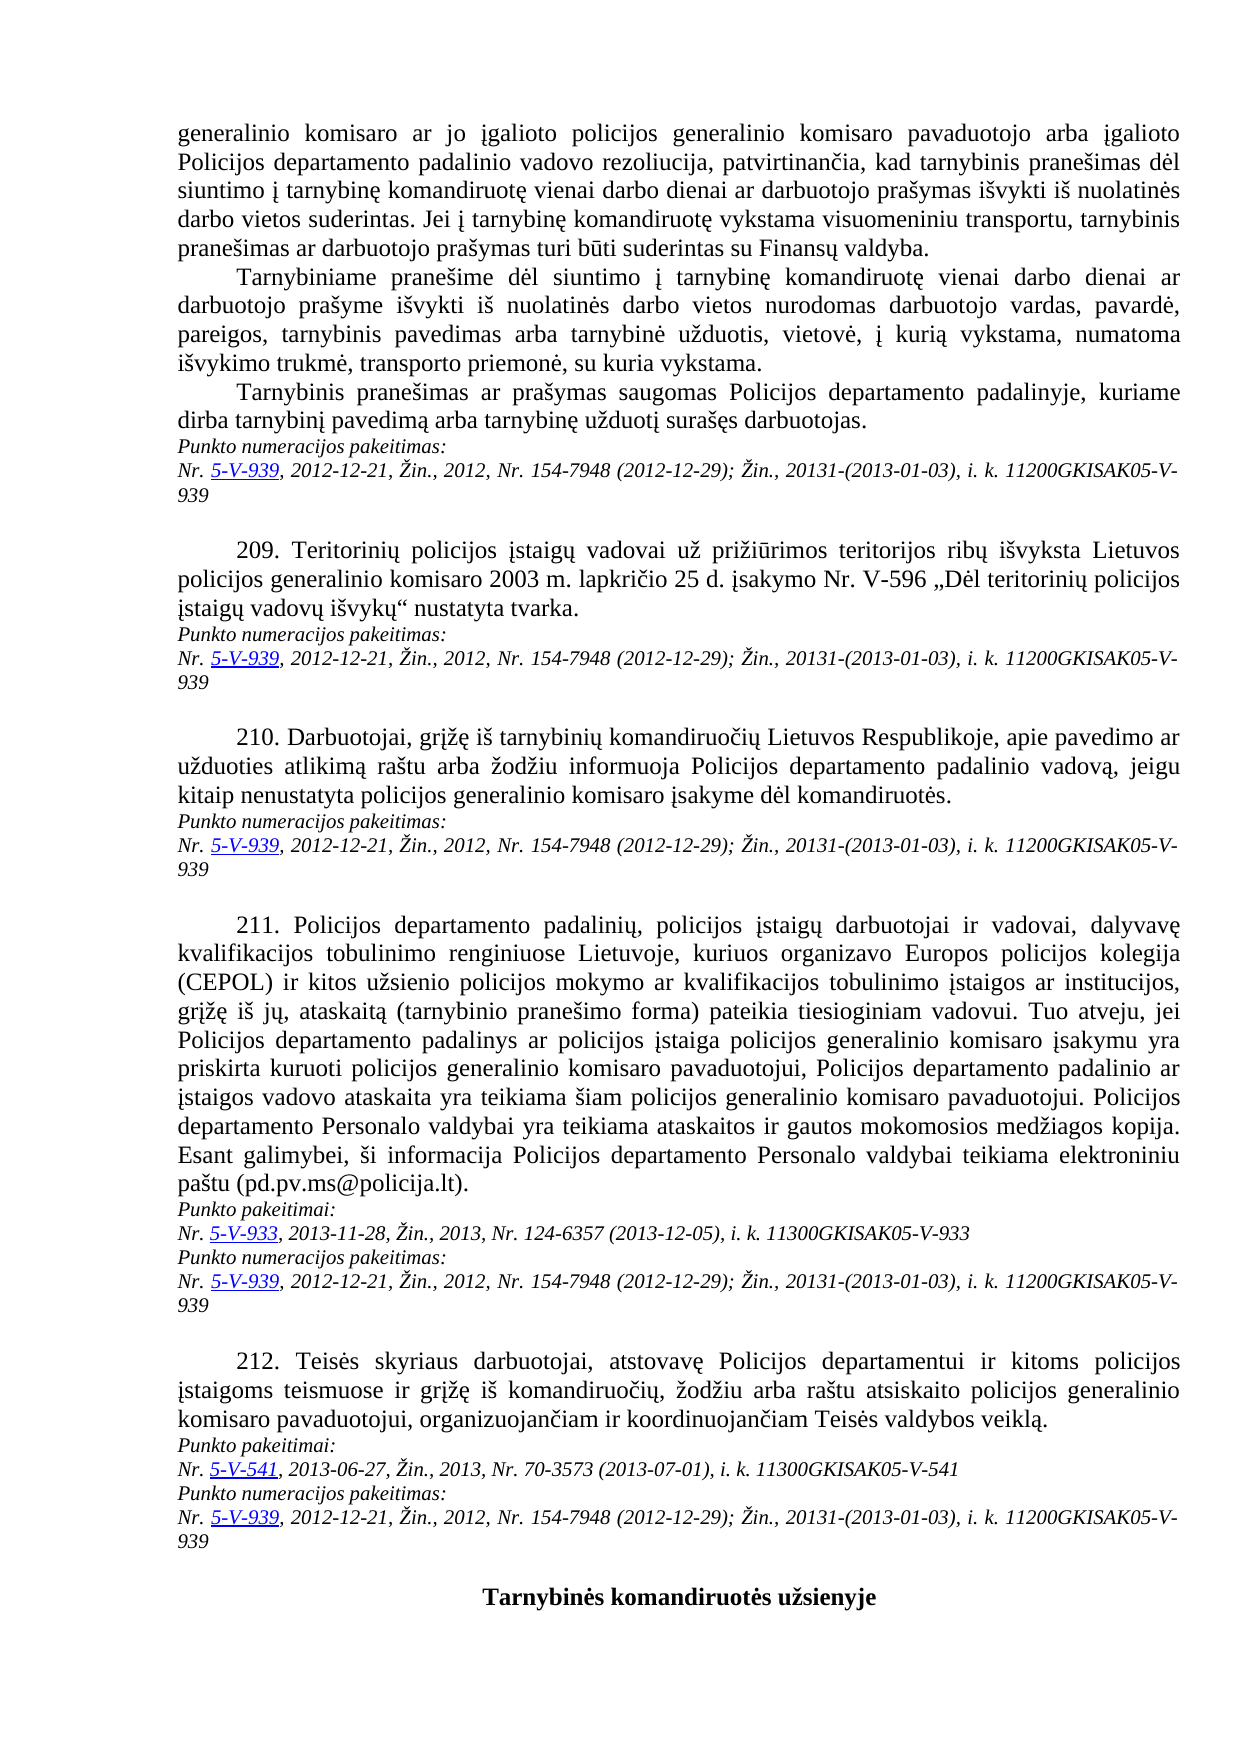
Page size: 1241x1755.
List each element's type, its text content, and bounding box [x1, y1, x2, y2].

text Nr. 5-V-939, 2012-12-21, Žin., 2012, Nr. 154-7948 (2012-12-29); Žin., 20131-(2013-01-03), i. k. 11200GKISAK05-V-939 [177, 833, 1181, 881]
text Nr. 5-V-933, 2013-11-28, Žin., 2013, Nr. 124-6357 (2013-12-05), i. k. 11300GKISAK05-V-933 [177, 1221, 1181, 1245]
text Tarnybiniame pranešime dėl siuntimo į tarnybinę komandiruotę vienai darbo dienai ar darbuotojo prašyme išvykti iš nuolatinės darbo vietos nurodomas darbuotojo vardas, pavardė, pareigos, tarnybinis pavedimas arba tarnybinė užduotis, vietovė, į kurią vykstama, numatoma išvykimo trukmė, transporto priemonė, su kuria vykstama. [177, 262, 1181, 377]
text Punkto pakeitimai: [177, 1432, 1181, 1457]
text Tarnybinis pranešimas ar prašymas saugomas Policijos departamento padalinyje, kuriame dirba tarnybinį pavedimą arba tarnybinę užduotį surašęs darbuotojas. [177, 377, 1181, 434]
text 211. Policijos departamento padalinių, policijos įstaigų darbuotojai ir vadovai, dalyvavę kvalifikacijos tobulinimo renginiuose Lietuvoje, kuriuos organizavo Europos policijos kolegija (CEPOL) ir kitos užsienio policijos mokymo ar kvalifikacijos tobulinimo įstaigos ar institucijos, grįžę iš jų, ataskaitą (tarnybinio pranešimo forma) pateikia tiesioginiam vadovui. Tuo atveju, jei Policijos departamento padalinys ar policijos įstaiga policijos generalinio komisaro įsakymu yra priskirta kuruoti policijos generalinio komisaro pavaduotojui, Policijos departamento padalinio ar įstaigos vadovo ataskaita yra teikiama šiam policijos generalinio komisaro pavaduotojui. Policijos departamento Personalo valdybai yra teikiama ataskaitos ir gautos mokomosios medžiagos kopija. Esant galimybei, ši informacija Policijos departamento Personalo valdybai teikiama elektroniniu paštu (pd.pv.ms@policija.lt). [177, 910, 1181, 1197]
text Nr. 5-V-541, 2013-06-27, Žin., 2013, Nr. 70-3573 (2013-07-01), i. k. 11300GKISAK05-V-541 [177, 1457, 1181, 1481]
text 209. Teritorinių policijos įstaigų vadovai už prižiūrimos teritorijos ribų išvyksta Lietuvos policijos generalinio komisaro 2003 m. lapkričio 25 d. įsakymo Nr. V-596 „Dėl teritorinių policijos įstaigų vadovų išvykų“ nustatyta tvarka. [177, 535, 1181, 622]
text Punkto numeracijos pakeitimas: [177, 622, 1181, 646]
text Punkto numeracijos pakeitimas: [177, 434, 1181, 458]
text Nr. 5-V-939, 2012-12-21, Žin., 2012, Nr. 154-7948 (2012-12-29); Žin., 20131-(2013-01-03), i. k. 11200GKISAK05-V-939 [177, 1505, 1181, 1553]
text Punkto pakeitimai: [177, 1197, 1181, 1221]
text Nr. 5-V-939, 2012-12-21, Žin., 2012, Nr. 154-7948 (2012-12-29); Žin., 20131-(2013-01-03), i. k. 11200GKISAK05-V-939 [177, 1269, 1181, 1317]
text Nr. 5-V-939, 2012-12-21, Žin., 2012, Nr. 154-7948 (2012-12-29); Žin., 20131-(2013-01-03), i. k. 11200GKISAK05-V-939 [177, 646, 1181, 694]
text Punkto numeracijos pakeitimas: [177, 809, 1181, 833]
text 210. Darbuotojai, grįžę iš tarnybinių komandiruočių Lietuvos Respublikoje, apie pavedimo ar užduoties atlikimą raštu arba žodžiu informuoja Policijos departamento padalinio vadovą, jeigu kitaip nenustatyta policijos generalinio komisaro įsakyme dėl komandiruotės. [177, 722, 1181, 809]
text 212. Teisės skyriaus darbuotojai, atstovavę Policijos departamentui ir kitoms policijos įstaigoms teismuose ir grįžę iš komandiruočių, žodžiu arba raštu atsiskaito policijos generalinio komisaro pavaduotojui, organizuojančiam ir koordinuojančiam Teisės valdybos veiklą. [177, 1346, 1181, 1432]
text Nr. 5-V-939, 2012-12-21, Žin., 2012, Nr. 154-7948 (2012-12-29); Žin., 20131-(2013-01-03), i. k. 11200GKISAK05-V-939 [177, 458, 1181, 507]
text Punkto numeracijos pakeitimas: [177, 1245, 1181, 1269]
text Punkto numeracijos pakeitimas: [177, 1481, 1181, 1505]
text generalinio komisaro ar jo įgalioto policijos generalinio komisaro pavaduotojo arba įgalioto Policijos departamento padalinio vadovo rezoliucija, patvirtinančia, kad tarnybinis pranešimas dėl siuntimo į tarnybinę komandiruotę vienai darbo dienai ar darbuotojo prašymas išvykti iš nuolatinės darbo vietos suderintas. Jei į tarnybinę komandiruotę vykstama visuomeniniu transportu, tarnybinis pranešimas ar darbuotojo prašymas turi būti suderintas su Finansų valdyba. [177, 118, 1181, 262]
text Tarnybinės komandiruotės užsienyje [177, 1582, 1181, 1610]
